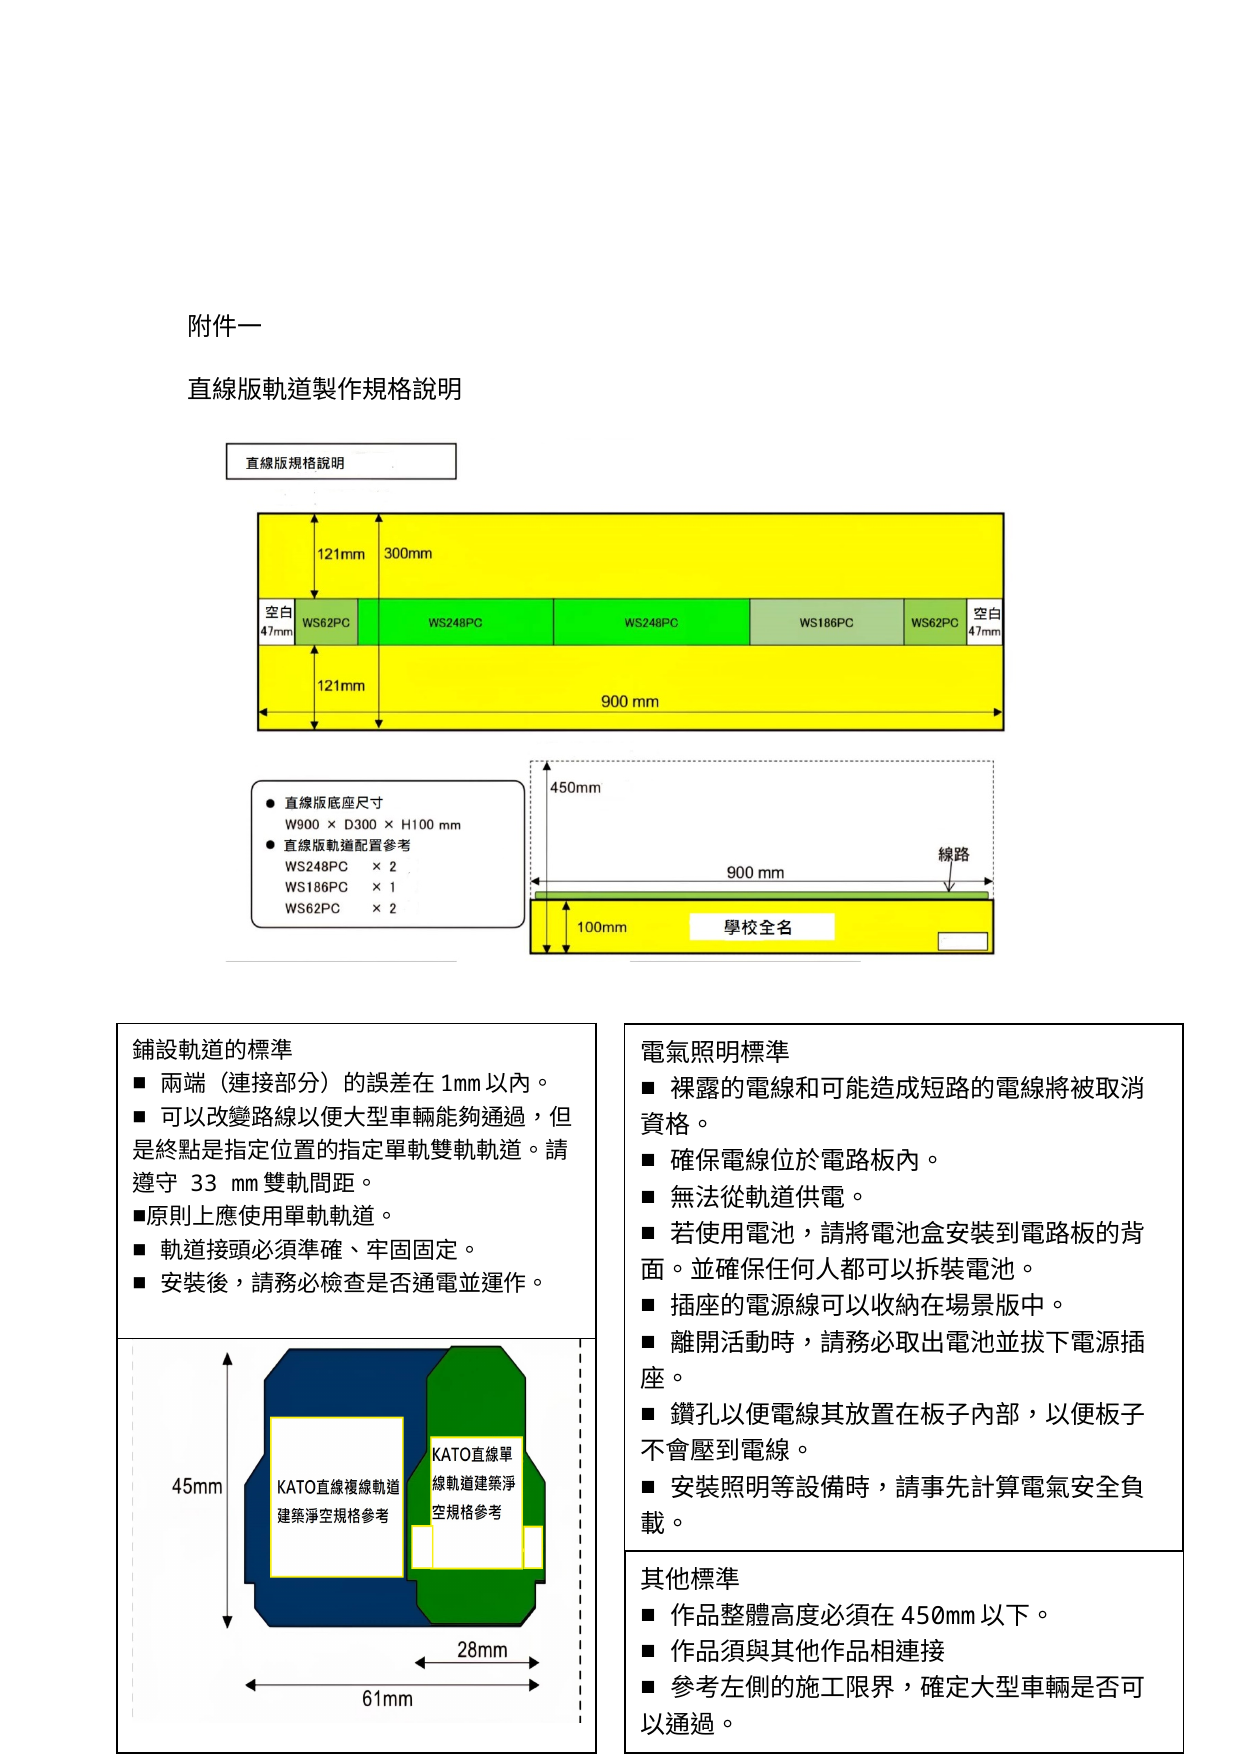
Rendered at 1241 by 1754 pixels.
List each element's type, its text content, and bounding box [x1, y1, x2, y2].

text 電氣照明標準 [640, 1032, 1167, 1068]
text ■ 作品須與其他作品相連接 [640, 1632, 1167, 1668]
text ■ 離開活動時，請務必取出電池並拔下電源插座。 [640, 1322, 1167, 1394]
text 鋪設軌道的標準 [132, 1032, 580, 1065]
text 直線版軌道製作規格說明 [187, 346, 1053, 408]
text ■ 鑽孔以便電線其放置在板子內部，以便板子不會壓到電線。 [640, 1394, 1167, 1467]
text ■ 安裝照明等設備時，請事先計算電氣安全負載。 [640, 1467, 1167, 1539]
text ■ 可以改變路線以便大型車輛能夠通過，但是終點是指定位置的指定單軌雙軌軌道。請遵守 33 mm雙軌間距。 [132, 1098, 580, 1198]
text ■ 兩端（連接部分）的誤差在1mm以內。 [132, 1065, 580, 1098]
text 附件一 [187, 283, 1053, 346]
text ■ 作品整體高度必須在450mm以下。 [640, 1595, 1167, 1632]
text ■原則上應使用單軌軌道。 [132, 1198, 580, 1232]
text ■ 軌道接頭必須準確、牢固固定。 [132, 1232, 580, 1265]
text ■ 參考左側的施工限界，確定大型車輛是否可以通過。 [640, 1668, 1167, 1740]
text ■ 安裝後，請務必檢查是否通電並運作。 [132, 1265, 580, 1298]
text ■ 裸露的電線和可能造成短路的電線將被取消資格。 [640, 1068, 1167, 1141]
text ■ 無法從軌道供電。 [640, 1177, 1167, 1213]
text ■ 確保電線位於電路板內。 [640, 1141, 1167, 1177]
text ■ 若使用電池，請將電池盒安裝到電路板的背面。並確保任何人都可以拆裝電池。 [640, 1213, 1167, 1286]
text ■ 插座的電源線可以收納在場景版中。 [640, 1286, 1167, 1322]
text 其他標準 [640, 1559, 1167, 1595]
